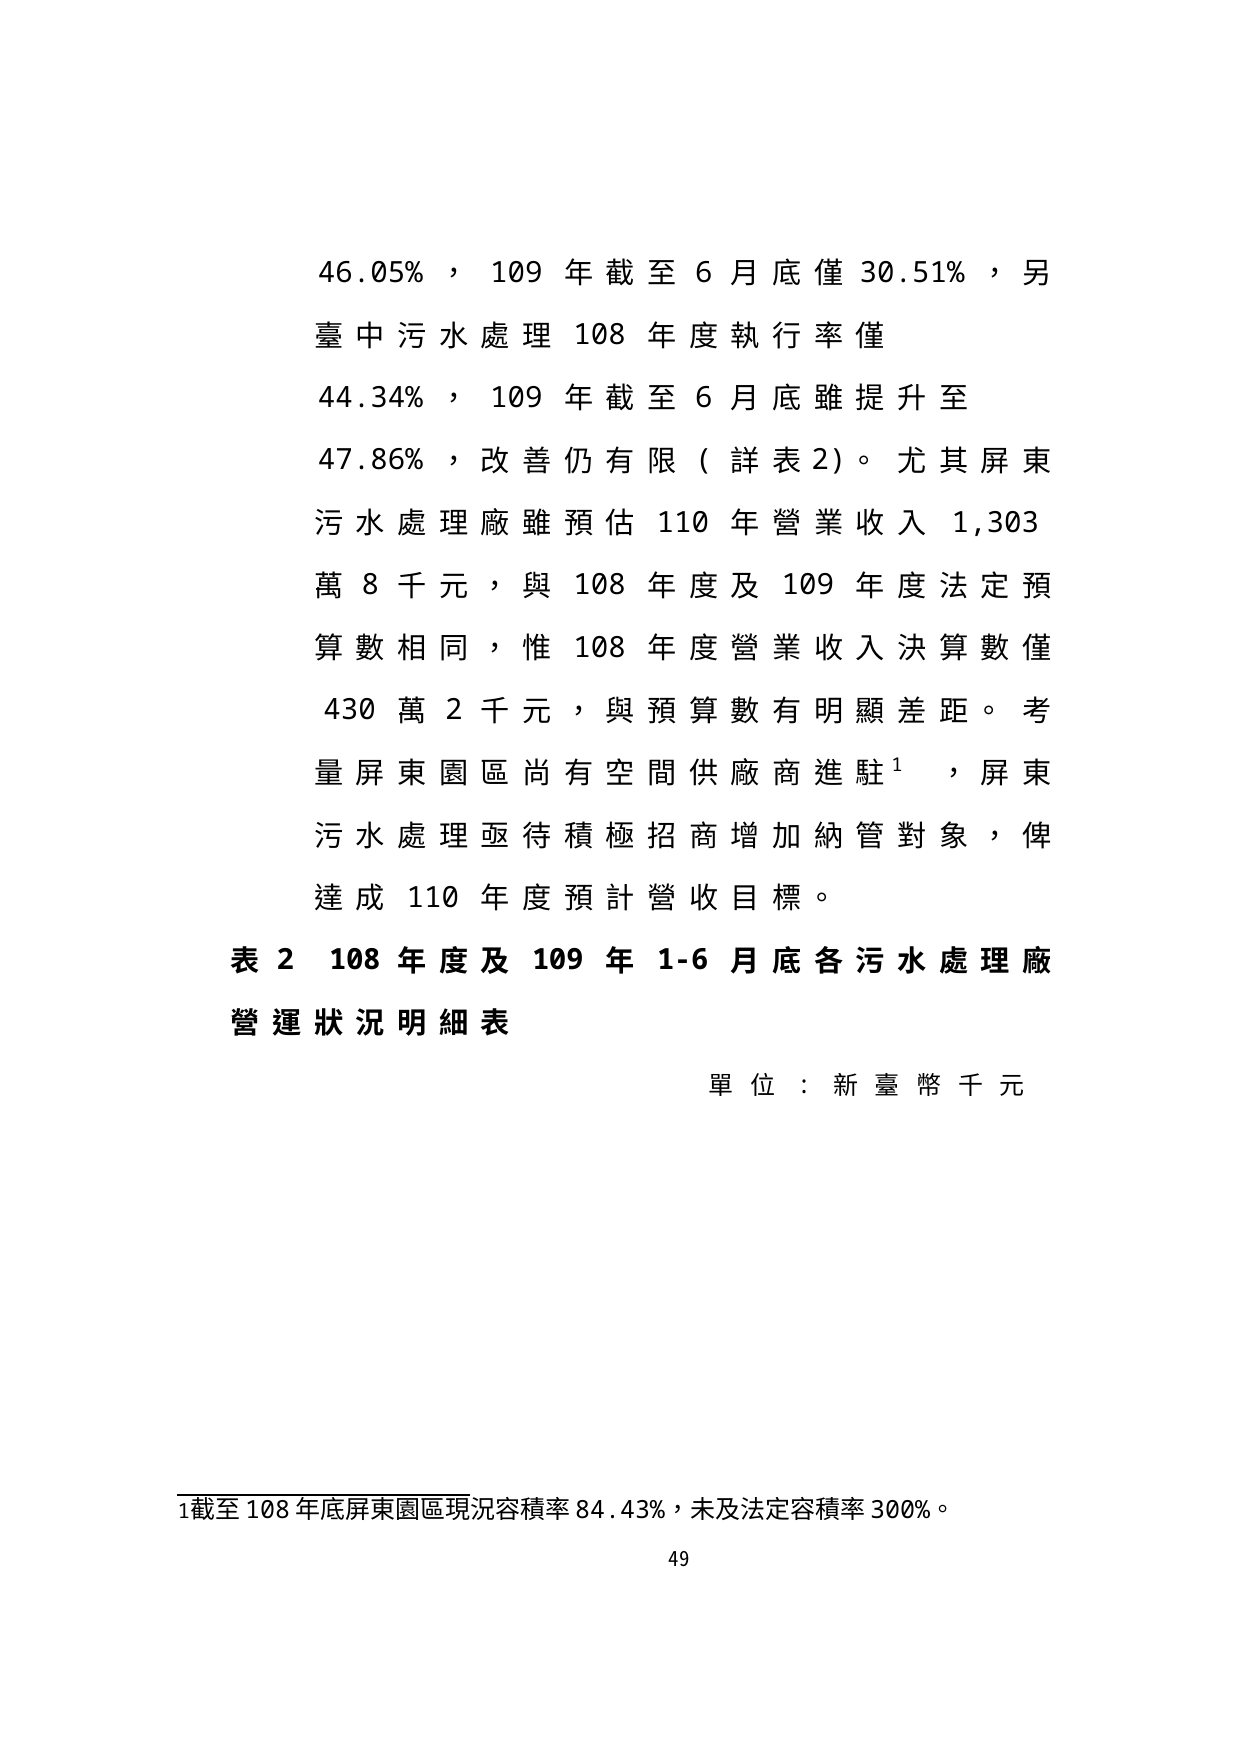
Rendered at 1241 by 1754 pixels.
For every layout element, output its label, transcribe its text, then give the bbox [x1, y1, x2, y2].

text 46.05%，109年截至6月底僅30.51%，另臺中污水處理108年度執行率僅44.34%，109年截至6月底雖提升至47.86%，改善仍有限(詳表2)。尤其屏東污水處理廠雖預估110年營業收入1,303萬8千元，與108年度及109年度法定預算數相同，惟108年度營業收入決算數僅430萬2千元，與預算數有明顯差距。考量屏東園區尚有空間供廠商進駐，屏東污水處理亟待積極招商增加納管對象，俾達成110年度預計營收目標。 [271, 229, 1058, 917]
text 表2 108年度及109年1-6月底各污水處理廠營運狀況明細表 [183, 917, 1058, 1042]
text 截至108年底屏東園區現況容積率84.43%，未及法定容積率300%。 [177, 1496, 1063, 1525]
text 單位:新臺幣千元 [183, 1042, 1033, 1104]
